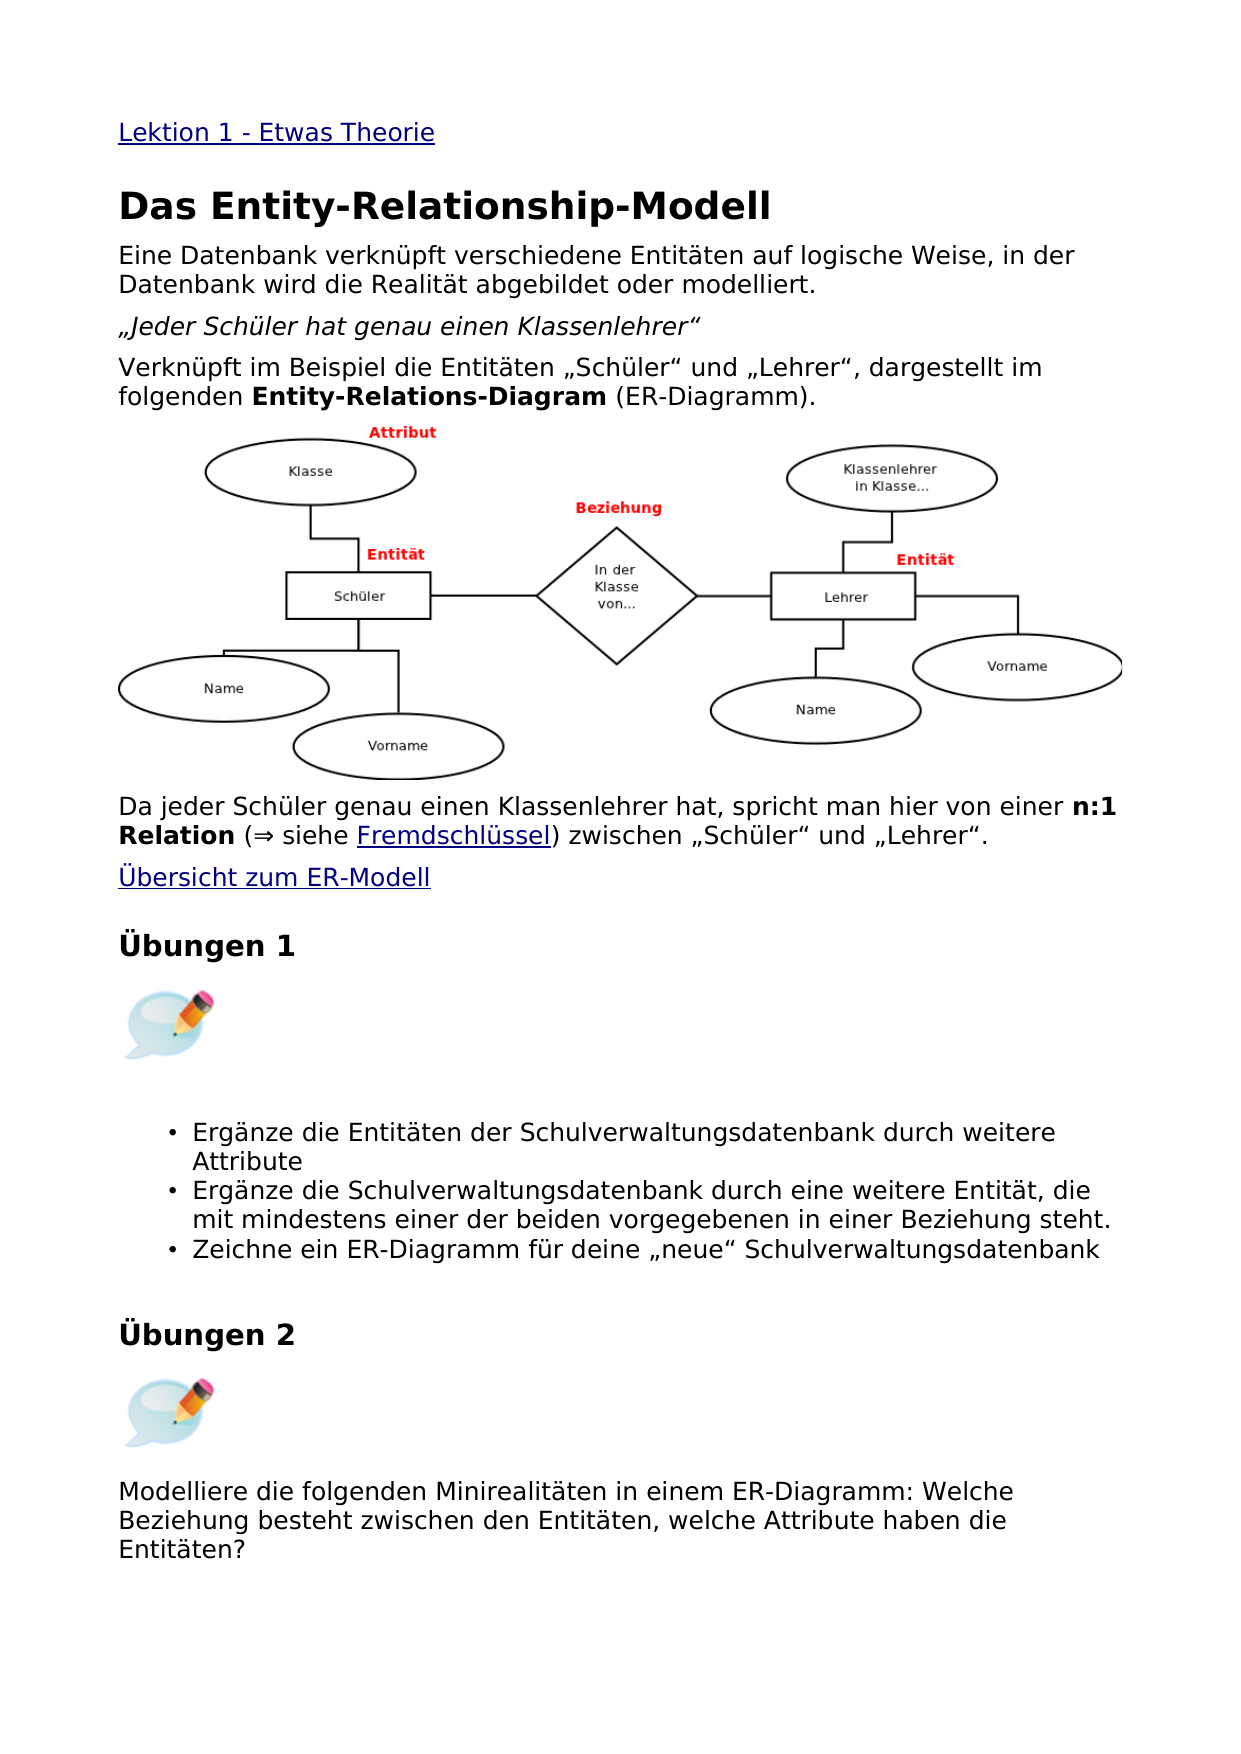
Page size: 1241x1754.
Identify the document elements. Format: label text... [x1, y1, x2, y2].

picture [118, 424, 1123, 780]
text Verknüpft im Beispiel die Entitäten „Schüler“ und „Lehrer“, dargestellt im folgenden Entity-Relations-Diagram (ER-Diagramm). [118, 353, 1122, 412]
text Modelliere die folgenden Minirealitäten in einem ER-Diagramm: Welche Beziehung besteht zwischen den Entitäten, welche Attribute haben die Entitäten? [118, 1477, 1122, 1565]
text Lektion 1 - Etwas Theorie [118, 118, 1122, 147]
picture [118, 1365, 219, 1465]
subtitle Das Entity-Relationship-Modell [118, 185, 1122, 228]
text Übersicht zum ER-Modell [118, 863, 1122, 892]
list Ergänze die Schulverwaltungsdatenbank durch eine weitere Entität, die mit mindestens einer der beiden vorgegebenen in einer Beziehung steht. [177, 1176, 1122, 1235]
text Da jeder Schüler genau einen Klassenlehrer hat, spricht man hier von einer n:1 Relation (⇒ siehe Fremdschlüssel) zwischen „Schüler“ und „Lehrer“. [118, 792, 1122, 851]
text „Jeder Schüler hat genau einen Klassenlehrer“ [118, 312, 1122, 341]
list Ergänze die Entitäten der Schulverwaltungsdatenbank durch weitere Attribute [177, 1118, 1122, 1176]
subtitle Übungen 2 [118, 1318, 1122, 1352]
subtitle Übungen 1 [118, 930, 1122, 964]
text Eine Datenbank verknüpft verschiedene Entitäten auf logische Weise, in der Datenbank wird die Realität abgebildet oder modelliert. [118, 241, 1122, 299]
list Zeichne ein ER-Diagramm für deine „neue“ Schulverwaltungsdatenbank [177, 1235, 1122, 1264]
picture [118, 976, 219, 1077]
